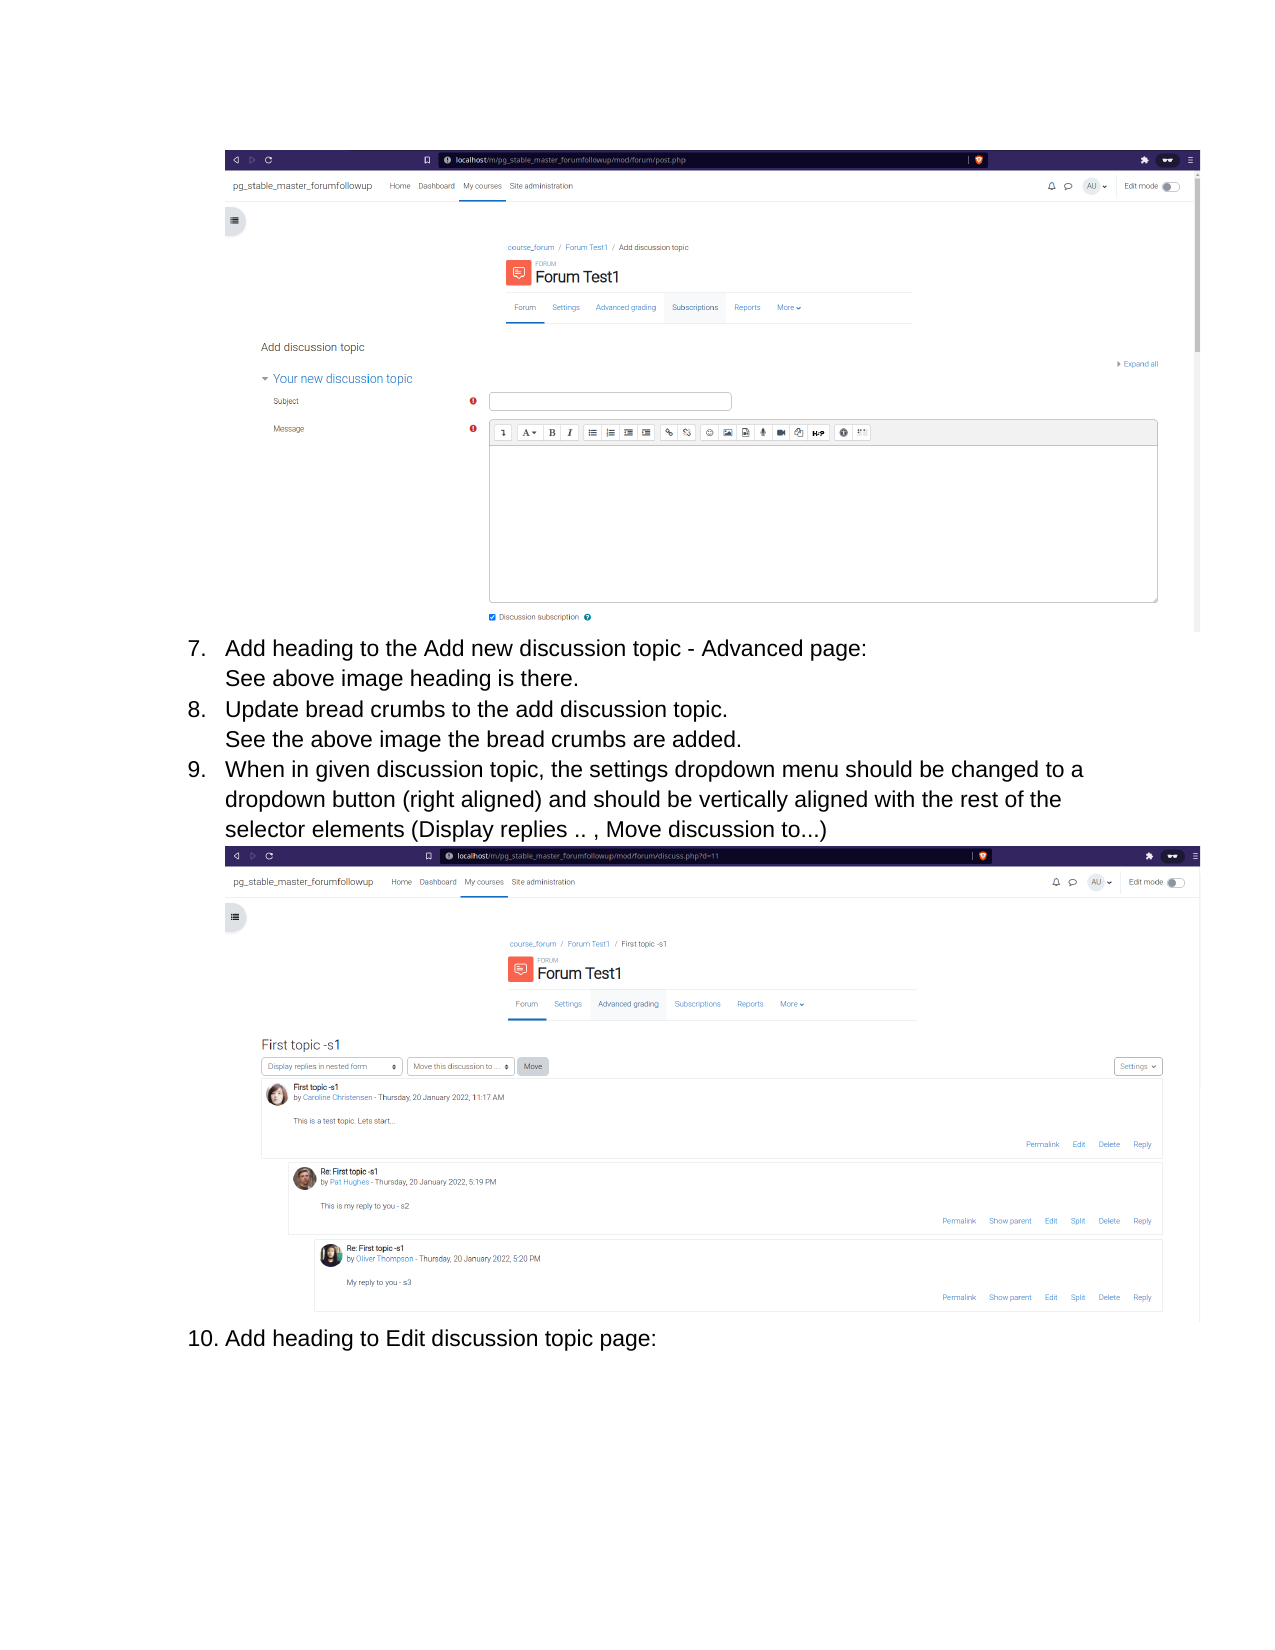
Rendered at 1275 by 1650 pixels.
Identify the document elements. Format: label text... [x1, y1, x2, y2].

list Add heading to Edit discussion topic page: [187, 1325, 1125, 1352]
list Add heading to the Add new discussion topic - Advanced page: See above image heading is there. [187, 635, 1125, 692]
list [187, 150, 225, 631]
picture [225, 846, 1200, 1322]
picture [225, 150, 1200, 632]
list When in given discussion topic, the settings dropdown menu should be changed to a dropdown button (right aligned) and should be vertically aligned with the rest of the selector elements (Display replies .. , Move discussion to...) [187, 756, 1125, 1322]
list Update bread crumbs to the add discussion topic. See the above image the bread crumbs are added. [187, 696, 1125, 752]
